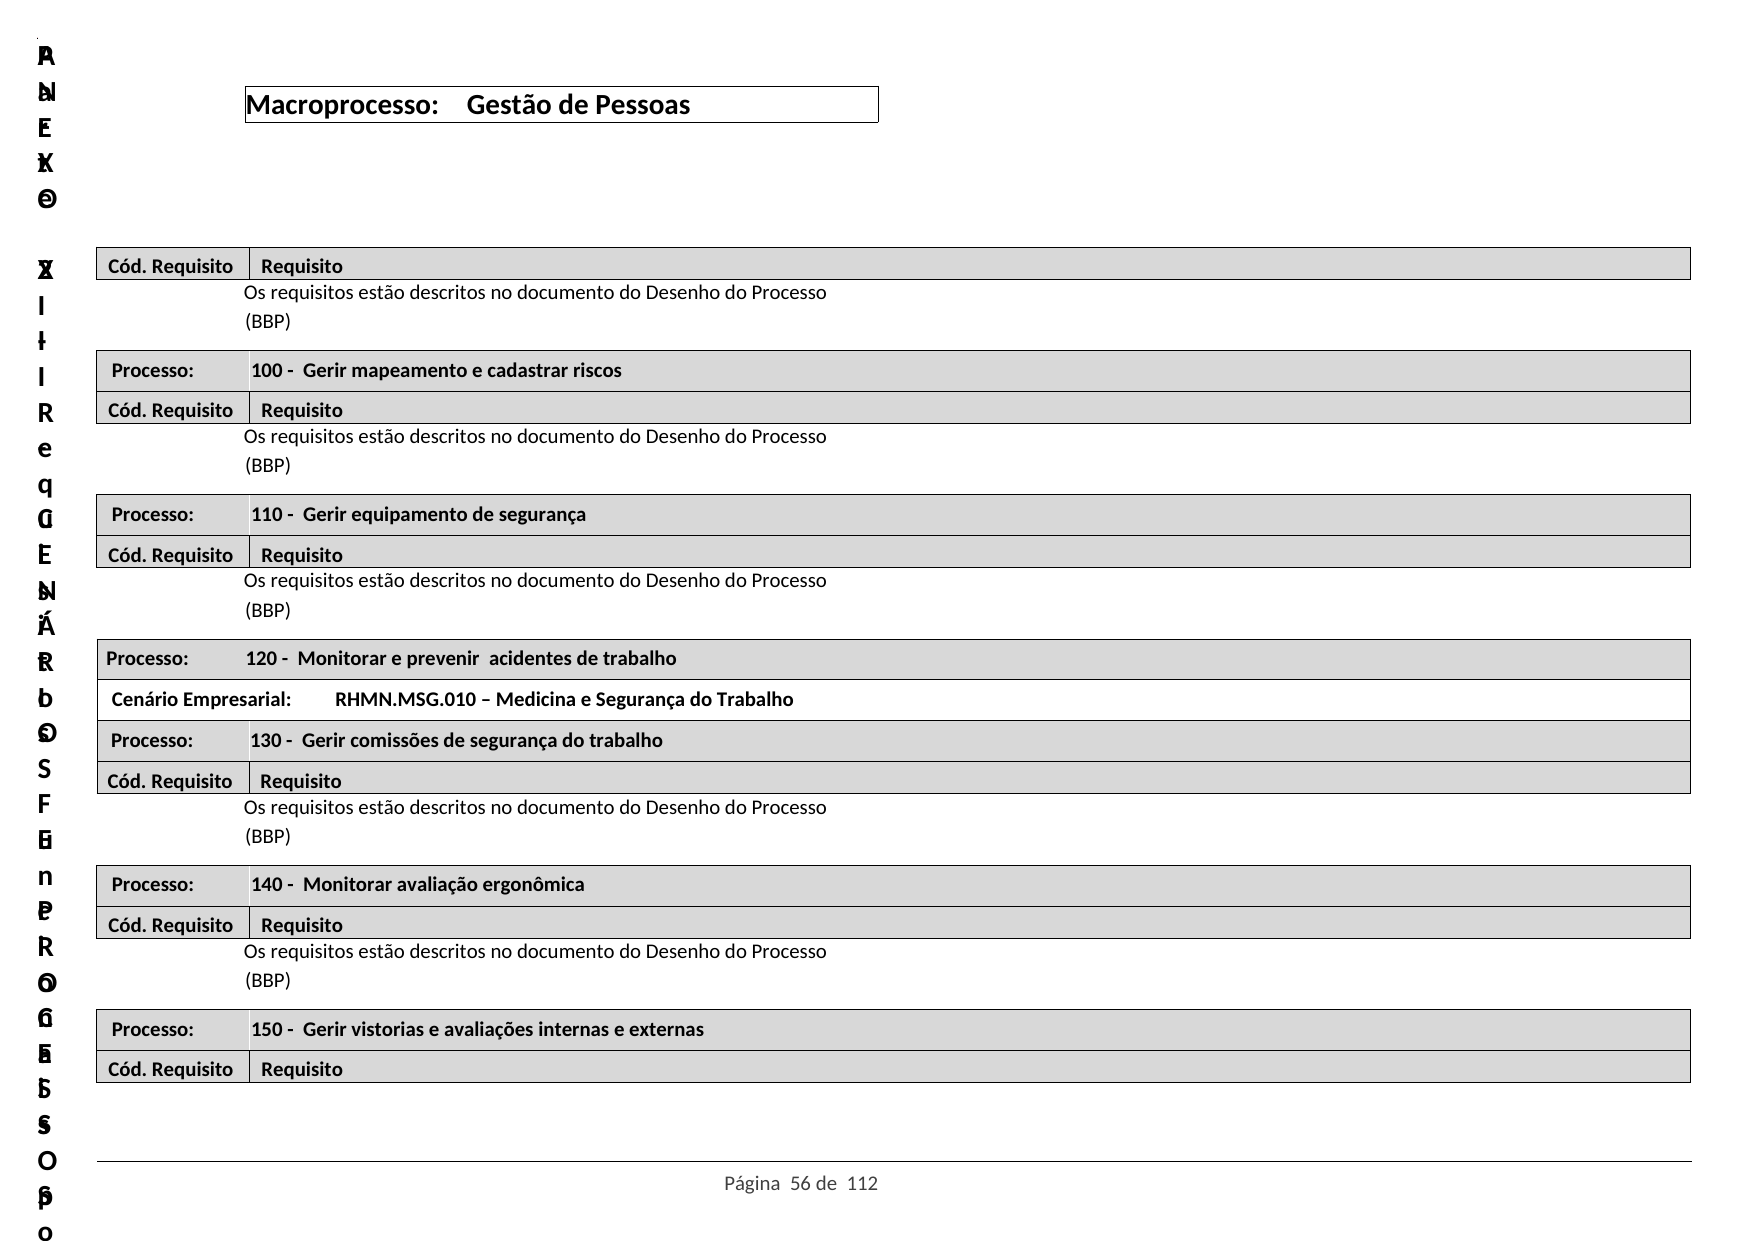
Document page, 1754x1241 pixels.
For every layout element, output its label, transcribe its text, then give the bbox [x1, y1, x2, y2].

table_cell Requisito [250, 248, 1690, 279]
table_header 110 - Gerir equipamento de segurança [250, 495, 1690, 535]
table_cell Cód. Requisito [97, 392, 249, 423]
text Os requisitos estão descritos no documento do Desenho do Processo (BBP) [244, 568, 878, 622]
table_cell Cód. Requisito [97, 536, 249, 567]
table_cell Requisito [250, 1051, 1690, 1082]
table_header 100 - Gerir mapeamento e cadastrar riscos [250, 351, 1690, 391]
table_header Processo: [97, 351, 249, 391]
table_cell Cód. Requisito [97, 1051, 249, 1082]
table_cell Processo: [98, 721, 249, 761]
table_cell Cód. Requisito [97, 907, 249, 938]
table_header 150 - Gerir vistorias e avaliações internas e externas [250, 1010, 1690, 1050]
table_cell Requisito [250, 392, 1690, 423]
table_header 120 - Monitorar e prevenir acidentes de trabalho [245, 640, 1690, 679]
table_header Processo: [97, 866, 249, 906]
table_header Processo: [97, 1010, 249, 1050]
table_cell Cenário Empresarial: [98, 680, 335, 720]
table_cell Cód. Requisito [98, 762, 249, 793]
table_cell Cód. Requisito [97, 248, 249, 279]
table_cell Requisito [250, 536, 1690, 567]
table_header Processo: [98, 640, 245, 679]
text Os requisitos estão descritos no documento do Desenho do Processo (BBP) [244, 939, 878, 993]
table_cell Requisito [250, 907, 1690, 938]
table_header 140 - Monitorar avaliação ergonômica [250, 866, 1690, 906]
table_header Processo: [97, 495, 249, 535]
text Os requisitos estão descritos no documento do Desenho do Processo (BBP) [244, 424, 878, 478]
text Os requisitos estão descritos no documento do Desenho do Processo (BBP) [244, 794, 878, 848]
table_cell RHMN.MSG.010 – Medicina e Segurança do Trabalho [335, 680, 1690, 720]
text Os requisitos estão descritos no documento do Desenho do Processo (BBP) [244, 280, 878, 334]
table_cell 130 - Gerir comissões de segurança do trabalho [250, 721, 1690, 761]
table_cell Requisito [250, 762, 1690, 793]
